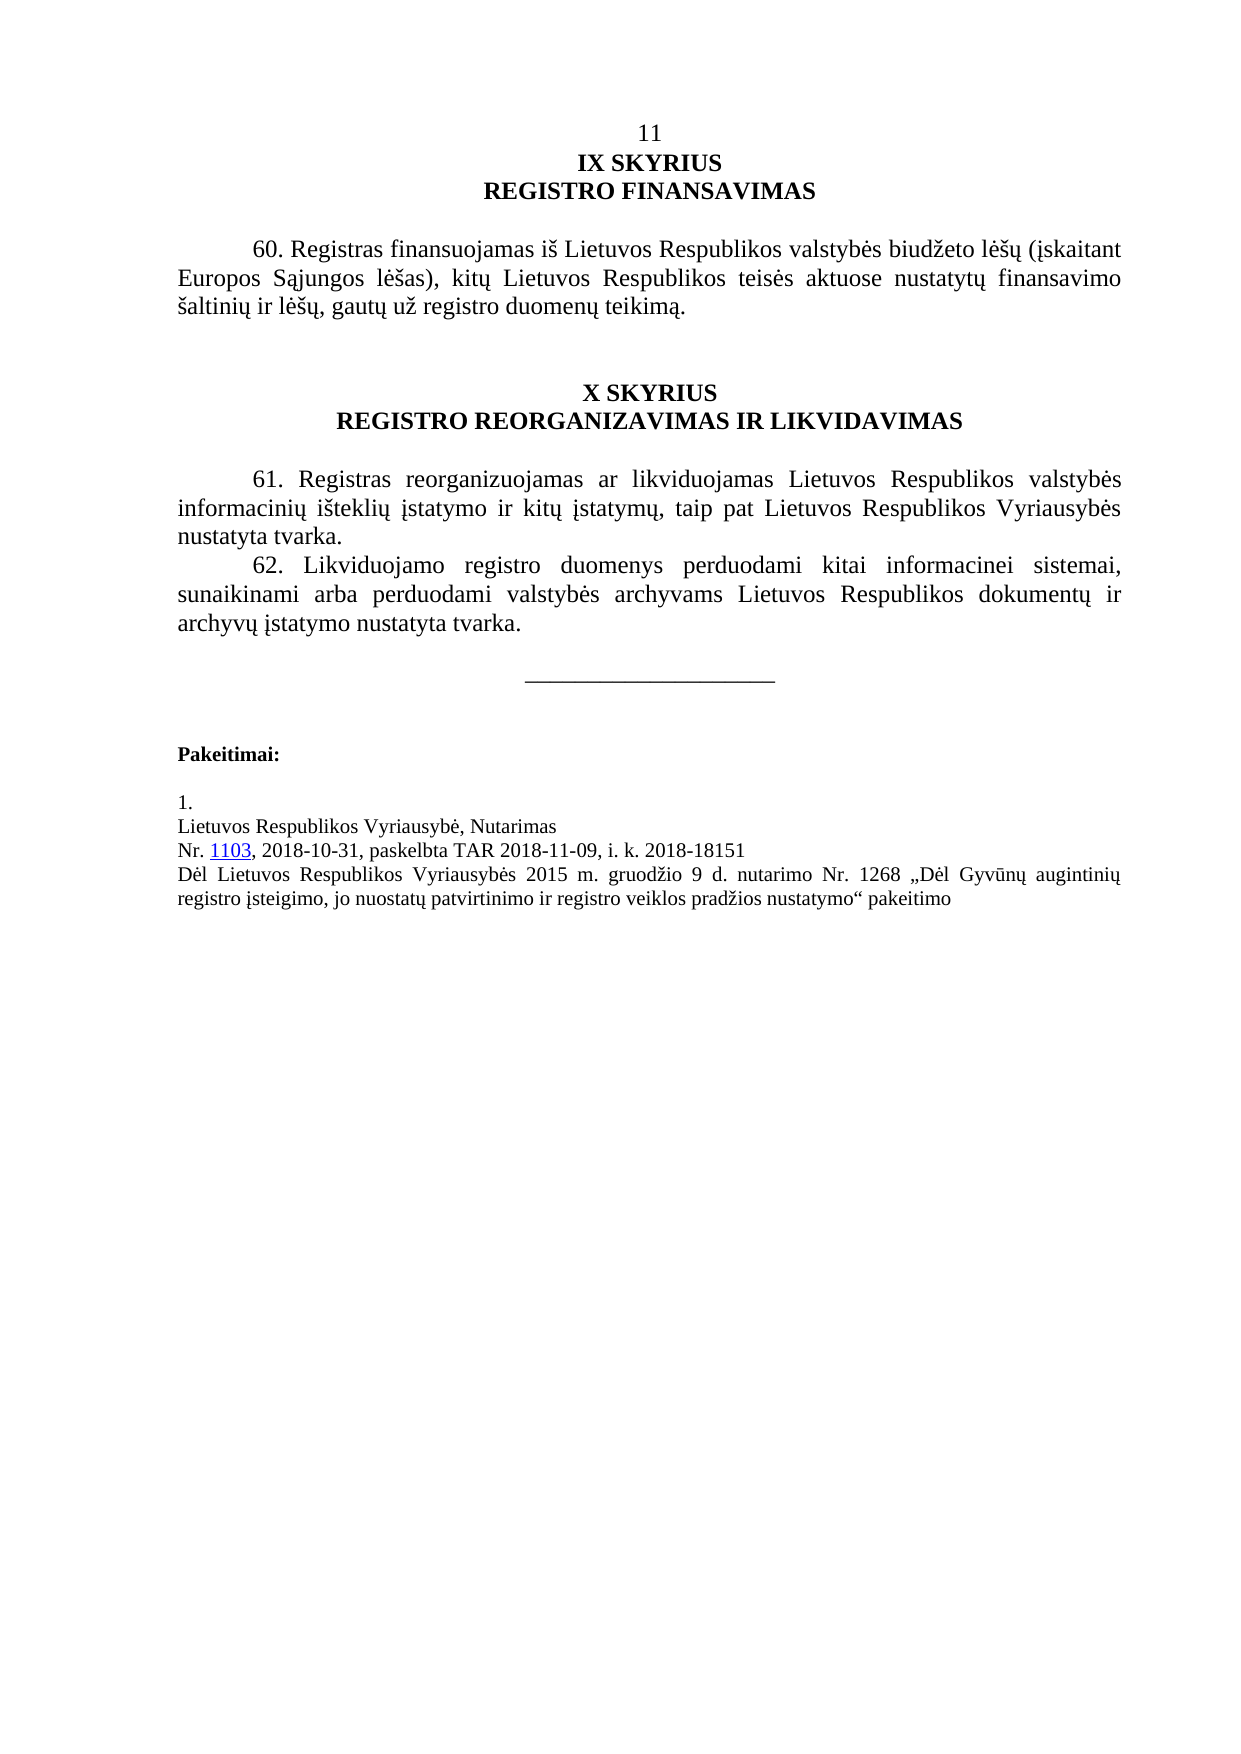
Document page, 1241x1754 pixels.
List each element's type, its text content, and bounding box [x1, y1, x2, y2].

text REGISTRO REORGANIZAVIMAS IR LIKVIDAVIMAS [177, 406, 1122, 435]
text Lietuvos Respublikos Vyriausybė, Nutarimas [177, 814, 1122, 838]
text 62. Likviduojamo registro duomenys perduodami kitai informacinei sistemai, sunaikinami arba perduodami valstybės archyvams Lietuvos Respublikos dokumentų ir archyvų įstatymo nustatyta tvarka. [177, 550, 1122, 636]
text 1. [177, 790, 1122, 814]
text REGISTRO FINANSAVIMAS [177, 176, 1122, 205]
text IX SKYRIUS [177, 148, 1122, 176]
text 61. Registras reorganizuojamas ar likviduojamas Lietuvos Respublikos valstybės informacinių išteklių įstatymo ir kitų įstatymų, taip pat Lietuvos Respublikos Vyriausybės nustatyta tvarka. [177, 464, 1122, 550]
text Dėl Lietuvos Respublikos Vyriausybės 2015 m. gruodžio 9 d. nutarimo Nr. 1268 „Dėl Gyvūnų augintinių registro įsteigimo, jo nuostatų patvirtinimo ir registro veiklos pradžios nustatymo“ pakeitimo [177, 862, 1122, 910]
text X SKYRIUS [177, 378, 1122, 406]
text 60. Registras finansuojamas iš Lietuvos Respublikos valstybės biudžeto lėšų (įskaitant Europos Sąjungos lėšas), kitų Lietuvos Respublikos teisės aktuose nustatytų finansavimo šaltinių ir lėšų, gautų už registro duomenų teikimą. [177, 234, 1122, 320]
text Pakeitimai: [177, 742, 1122, 766]
text Nr. 1103, 2018-10-31, paskelbta TAR 2018-11-09, i. k. 2018-18151 [177, 838, 1122, 862]
text –––––––––––––––––––– [177, 665, 1122, 694]
